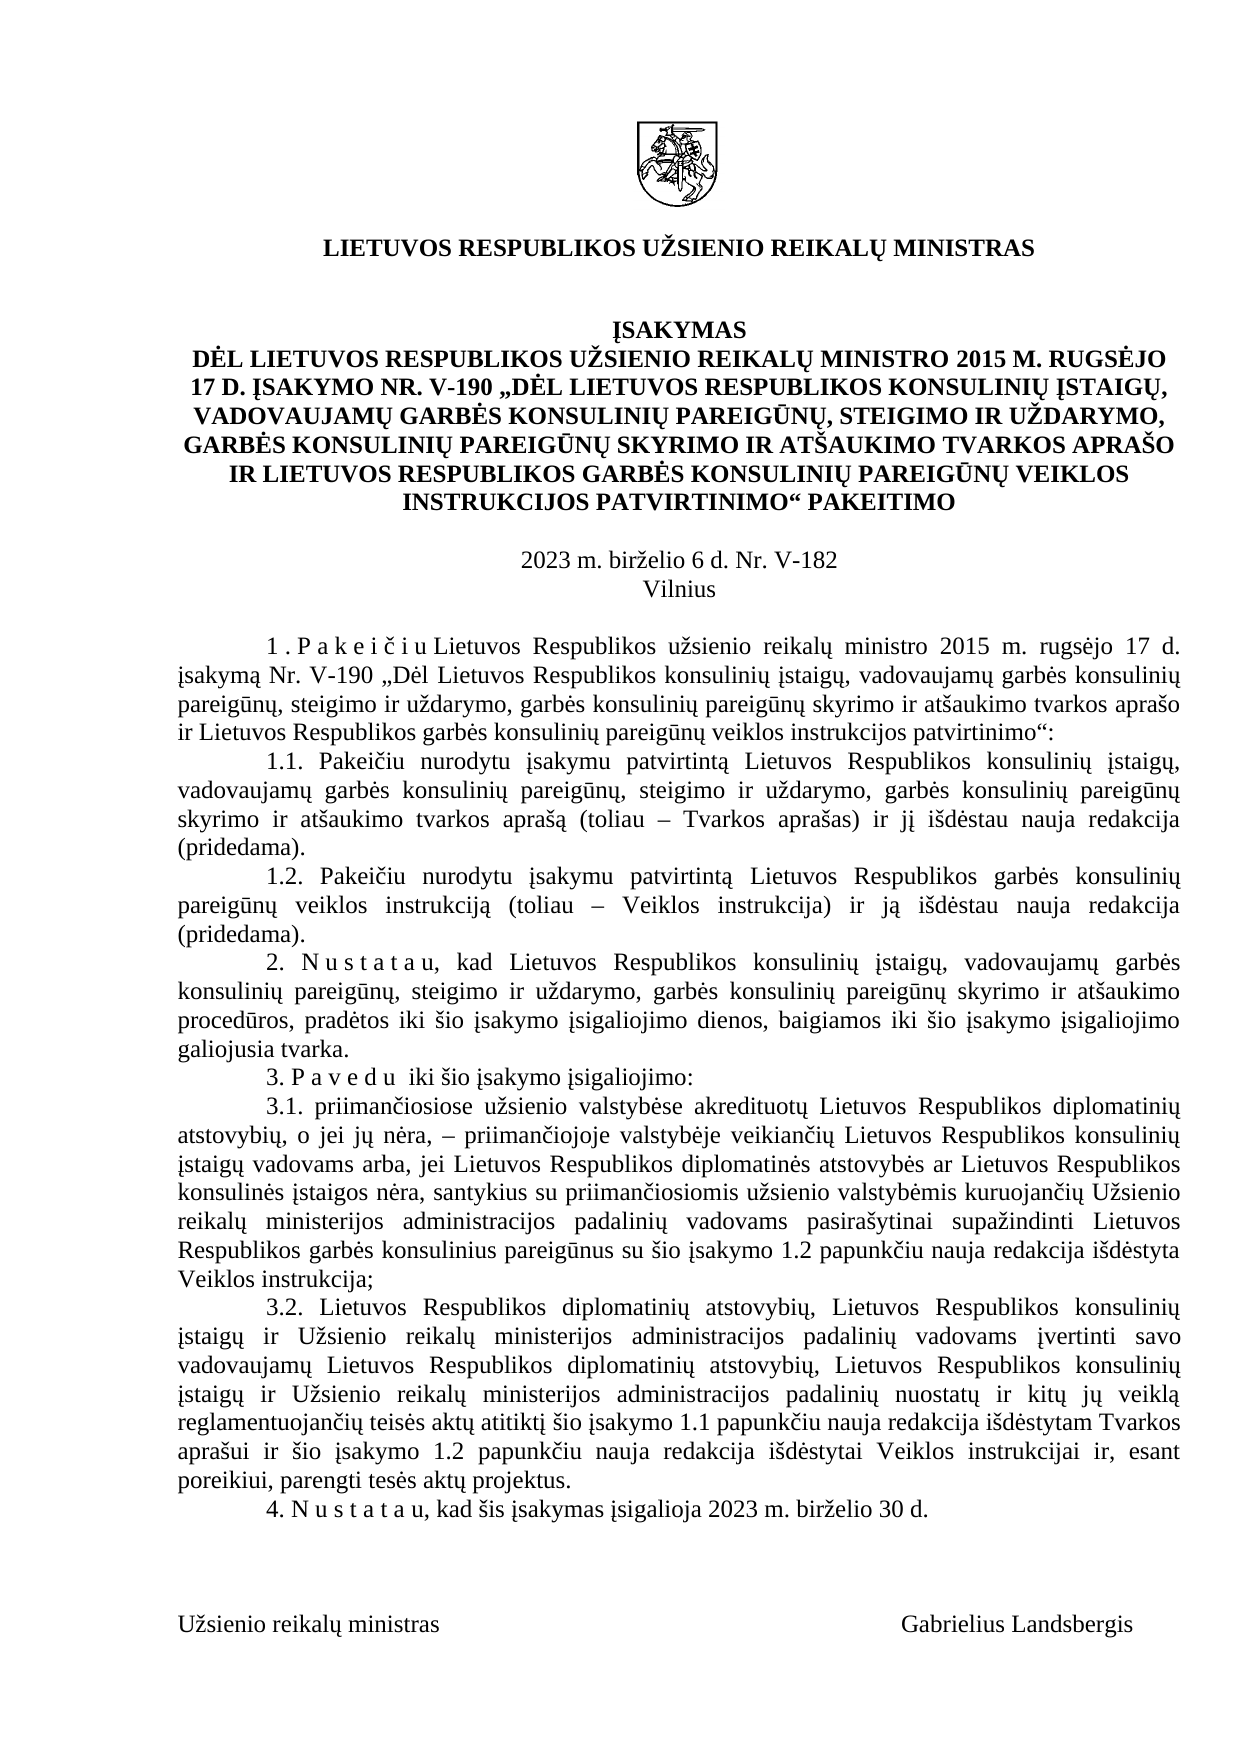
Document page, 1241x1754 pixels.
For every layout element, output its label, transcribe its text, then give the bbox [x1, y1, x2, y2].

text 3.1. priimančiosiose užsienio valstybėse akredituotų Lietuvos Respublikos diplomatinių atstovybių, o jei jų nėra, – priimančiojoje valstybėje veikiančių Lietuvos Respublikos konsulinių įstaigų vadovams arba, jei Lietuvos Respublikos diplomatinės atstovybės ar Lietuvos Respublikos konsulinės įstaigos nėra, santykius su priimančiosiomis užsienio valstybėmis kuruojančių Užsienio reikalų ministerijos administracijos padalinių vadovams pasirašytinai supažindinti Lietuvos Respublikos garbės konsulinius pareigūnus su šio įsakymo 1.2 papunkčiu nauja redakcija išdėstyta Veiklos instrukcija; [177, 1091, 1181, 1292]
text DĖL LIETUVOS RESPUBLIKOS UŽSIENIO REIKALŲ MINISTRO 2015 M. RUGSĖJO 17 D. ĮSAKYMO NR. V-190 „DĖL LIETUVOS RESPUBLIKOS KONSULINIŲ ĮSTAIGŲ, VADOVAUJAMŲ GARBĖS KONSULINIŲ PAREIGŪNŲ, STEIGIMO IR UŽDARYMO, GARBĖS KONSULINIŲ PAREIGŪNŲ SKYRIMO IR ATŠAUKIMO TVARKOS APRAŠO IR LIETUVOS RESPUBLIKOS GARBĖS KONSULINIŲ PAREIGŪNŲ VEIKLOS INSTRUKCIJOS PATVIRTINIMO“ PAKEITIMO [177, 344, 1181, 516]
text 1.1. Pakeičiu nurodytu įsakymu patvirtintą Lietuvos Respublikos konsulinių įstaigų, vadovaujamų garbės konsulinių pareigūnų, steigimo ir uždarymo, garbės konsulinių pareigūnų skyrimo ir atšaukimo tvarkos aprašą (toliau – Tvarkos aprašas) ir jį išdėstau nauja redakcija (pridedama). [177, 746, 1181, 861]
text Užsienio reikalų ministras Gabrielius Landsbergis [177, 1609, 1181, 1637]
text ĮSAKYMAS [177, 315, 1181, 344]
text 1.2. Pakeičiu nurodytu įsakymu patvirtintą Lietuvos Respublikos garbės konsulinių pareigūnų veiklos instrukciją (toliau – Veiklos instrukcija) ir ją išdėstau nauja redakcija (pridedama). [177, 861, 1181, 947]
text 3.2. Lietuvos Respublikos diplomatinių atstovybių, Lietuvos Respublikos konsulinių įstaigų ir Užsienio reikalų ministerijos administracijos padalinių vadovams įvertinti savo vadovaujamų Lietuvos Respublikos diplomatinių atstovybių, Lietuvos Respublikos konsulinių įstaigų ir Užsienio reikalų ministerijos administracijos padalinių nuostatų ir kitų jų veiklą reglamentuojančių teisės aktų atitiktį šio įsakymo 1.1 papunkčiu nauja redakcija išdėstytam Tvarkos aprašui ir šio įsakymo 1.2 papunkčiu nauja redakcija išdėstytai Veiklos instrukcijai ir, esant poreikiui, parengti tesės aktų projektus. [177, 1292, 1181, 1494]
text Vilnius [177, 574, 1181, 602]
text 4. Nustatau, kad šis įsakymas įsigalioja 2023 m. birželio 30 d. [177, 1494, 1181, 1522]
text LIETUVOS RESPUBLIKOS UŽSIENIO REIKALŲ MINISTRAS [177, 233, 1181, 262]
text 3. Pavedu iki šio įsakymo įsigaliojimo: [177, 1062, 1181, 1091]
text 2. Nustatau, kad Lietuvos Respublikos konsulinių įstaigų, vadovaujamų garbės konsulinių pareigūnų, steigimo ir uždarymo, garbės konsulinių pareigūnų skyrimo ir atšaukimo procedūros, pradėtos iki šio įsakymo įsigaliojimo dienos, baigiamos iki šio įsakymo įsigaliojimo galiojusia tvarka. [177, 947, 1181, 1062]
text 1.PakeičiuLietuvos Respublikos užsienio reikalų ministro 2015 m. rugsėjo 17 d. įsakymą Nr. V-190 „Dėl Lietuvos Respublikos konsulinių įstaigų, vadovaujamų garbės konsulinių pareigūnų, steigimo ir uždarymo, garbės konsulinių pareigūnų skyrimo ir atšaukimo tvarkos aprašo ir Lietuvos Respublikos garbės konsulinių pareigūnų veiklos instrukcijos patvirtinimo“: [177, 631, 1181, 746]
text 2023 m. birželio 6 d. Nr. V-182 [177, 545, 1181, 574]
